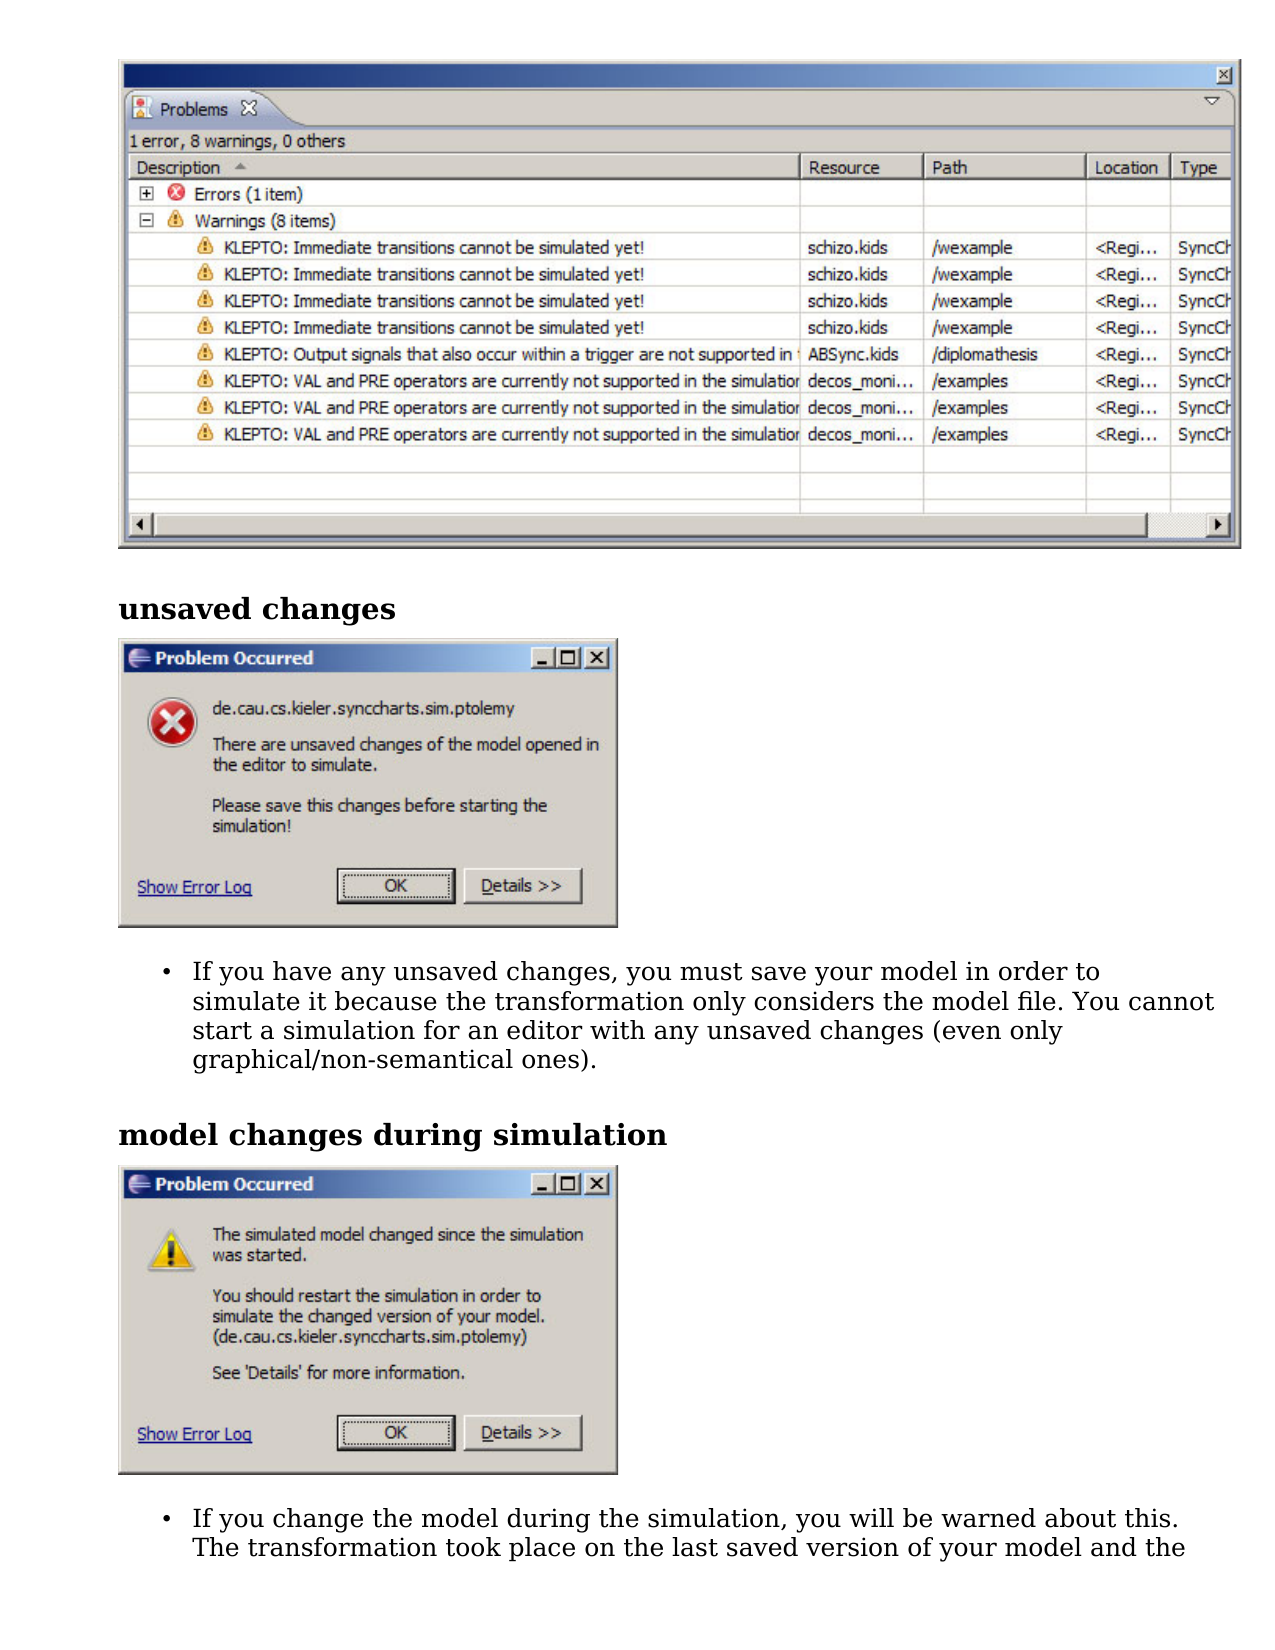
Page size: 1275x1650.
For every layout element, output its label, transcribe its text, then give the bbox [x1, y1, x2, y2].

list If you change the model during the simulation, you will be warned about this. The transformation took place on the last saved version of your model and the [162, 1504, 1216, 1562]
subtitle model changes during simulation [118, 1118, 1216, 1152]
picture [118, 638, 619, 928]
subtitle unsaved changes [118, 592, 1216, 626]
list If you have any unsaved changes, you must save your model in order to simulate it because the transformation only considers the model file. You cannot start a simulation for an editor with any unsaved changes (even only graphical/non-semantical ones). [162, 957, 1216, 1074]
picture [118, 1165, 619, 1475]
picture [118, 59, 1242, 549]
